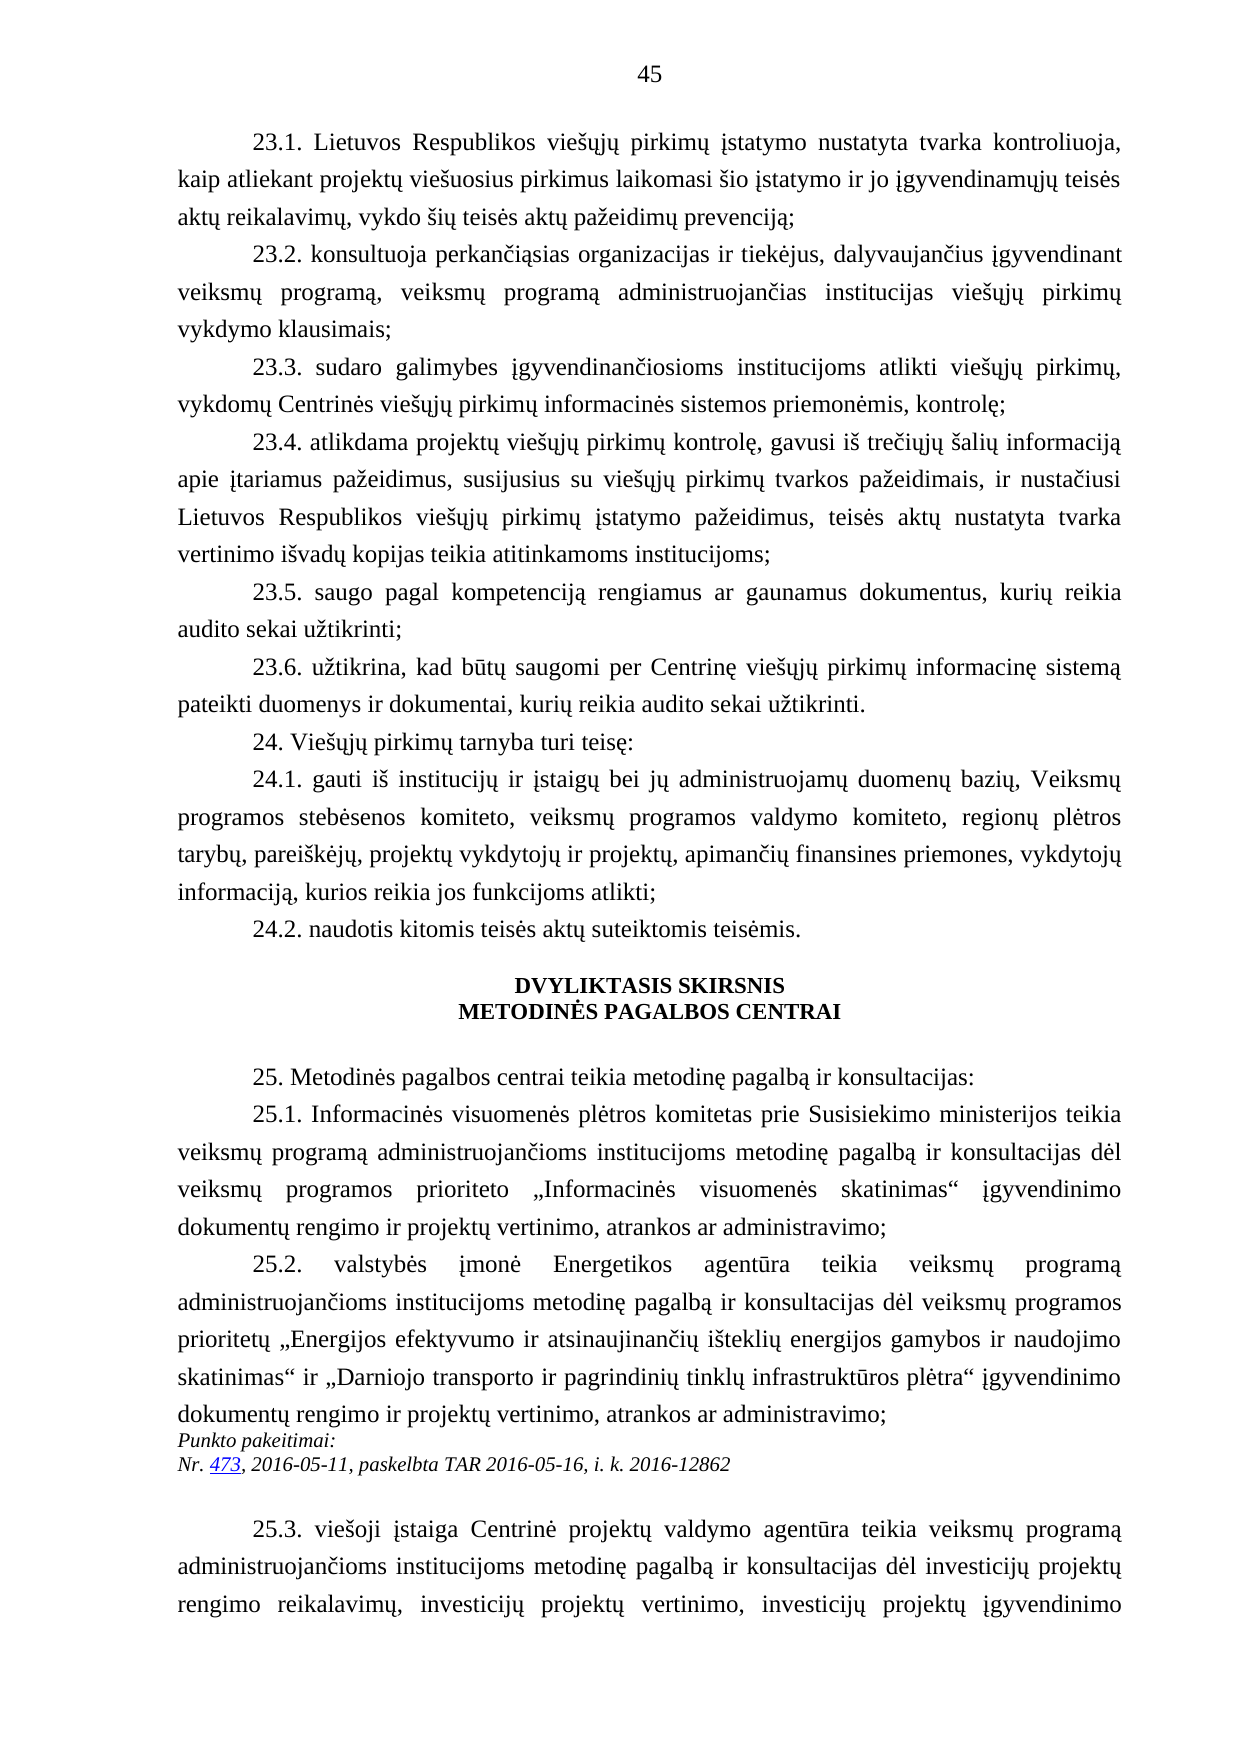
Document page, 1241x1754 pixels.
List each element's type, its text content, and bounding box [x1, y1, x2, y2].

text 25.2. valstybės įmonė Energetikos agentūra teikia veiksmų programą administruojančioms institucijoms metodinę pagalbą ir konsultacijas dėl veiksmų programos prioritetų „Energijos efektyvumo ir atsinaujinančių išteklių energijos gamybos ir naudojimo skatinimas“ ir „Darniojo transporto ir pagrindinių tinklų infrastruktūros plėtra“ įgyvendinimo dokumentų rengimo ir projektų vertinimo, atrankos ar administravimo; [177, 1241, 1122, 1428]
text Punkto pakeitimai: [177, 1428, 1122, 1452]
text 23.4. atlikdama projektų viešųjų pirkimų kontrolę, gavusi iš trečiųjų šalių informaciją apie įtariamus pažeidimus, susijusius su viešųjų pirkimų tvarkos pažeidimais, ir nustačiusi Lietuvos Respublikos viešųjų pirkimų įstatymo pažeidimus, teisės aktų nustatyta tvarka vertinimo išvadų kopijas teikia atitinkamoms institucijoms; [177, 418, 1122, 568]
text 23.5. saugo pagal kompetenciją rengiamus ar gaunamus dokumentus, kurių reikia audito sekai užtikrinti; [177, 568, 1122, 643]
text 23.2. konsultuoja perkančiąsias organizacijas ir tiekėjus, dalyvaujančius įgyvendinant veiksmų programą, veiksmų programą administruojančias institucijas viešųjų pirkimų vykdymo klausimais; [177, 231, 1122, 343]
text 23.6. užtikrina, kad būtų saugomi per Centrinę viešųjų pirkimų informacinę sistemą pateikti duomenys ir dokumentai, kurių reikia audito sekai užtikrinti. [177, 643, 1122, 718]
text 25.3. viešoji įstaiga Centrinė projektų valdymo agentūra teikia veiksmų programą administruojančioms institucijoms metodinę pagalbą ir konsultacijas dėl investicijų projektų rengimo reikalavimų, investicijų projektų vertinimo, investicijų projektų įgyvendinimo [177, 1505, 1122, 1618]
text 23.3. sudaro galimybes įgyvendinančiosioms institucijoms atlikti viešųjų pirkimų, vykdomų Centrinės viešųjų pirkimų informacinės sistemos priemonėmis, kontrolę; [177, 343, 1122, 418]
text 23.1. Lietuvos Respublikos viešųjų pirkimų įstatymo nustatyta tvarka kontroliuoja, kaip atliekant projektų viešuosius pirkimus laikomasi šio įstatymo ir jo įgyvendinamųjų teisės aktų reikalavimų, vykdo šių teisės aktų pažeidimų prevenciją; [177, 118, 1122, 231]
text 25.1. Informacinės visuomenės plėtros komitetas prie Susisiekimo ministerijos teikia veiksmų programą administruojančioms institucijoms metodinę pagalbą ir konsultacijas dėl veiksmų programos prioriteto „Informacinės visuomenės skatinimas“ įgyvendinimo dokumentų rengimo ir projektų vertinimo, atrankos ar administravimo; [177, 1091, 1122, 1241]
text 24.2. naudotis kitomis teisės aktų suteiktomis teisėmis. [177, 906, 1122, 943]
text 25. Metodinės pagalbos centrai teikia metodinę pagalbą ir konsultacijas: [177, 1053, 1122, 1091]
text DVYLIKTASIS SKIRSNIS [177, 972, 1122, 998]
text Nr. 473, 2016-05-11, paskelbta TAR 2016-05-16, i. k. 2016-12862 [177, 1452, 1122, 1476]
text 24. Viešųjų pirkimų tarnyba turi teisę: [177, 718, 1122, 756]
text METODINĖS PAGALBOS CENTRAI [177, 998, 1122, 1024]
text 24.1. gauti iš institucijų ir įstaigų bei jų administruojamų duomenų bazių, Veiksmų programos stebėsenos komiteto, veiksmų programos valdymo komiteto, regionų plėtros tarybų, pareiškėjų, projektų vykdytojų ir projektų, apimančių finansines priemones, vykdytojų informaciją, kurios reikia jos funkcijoms atlikti; [177, 756, 1122, 906]
